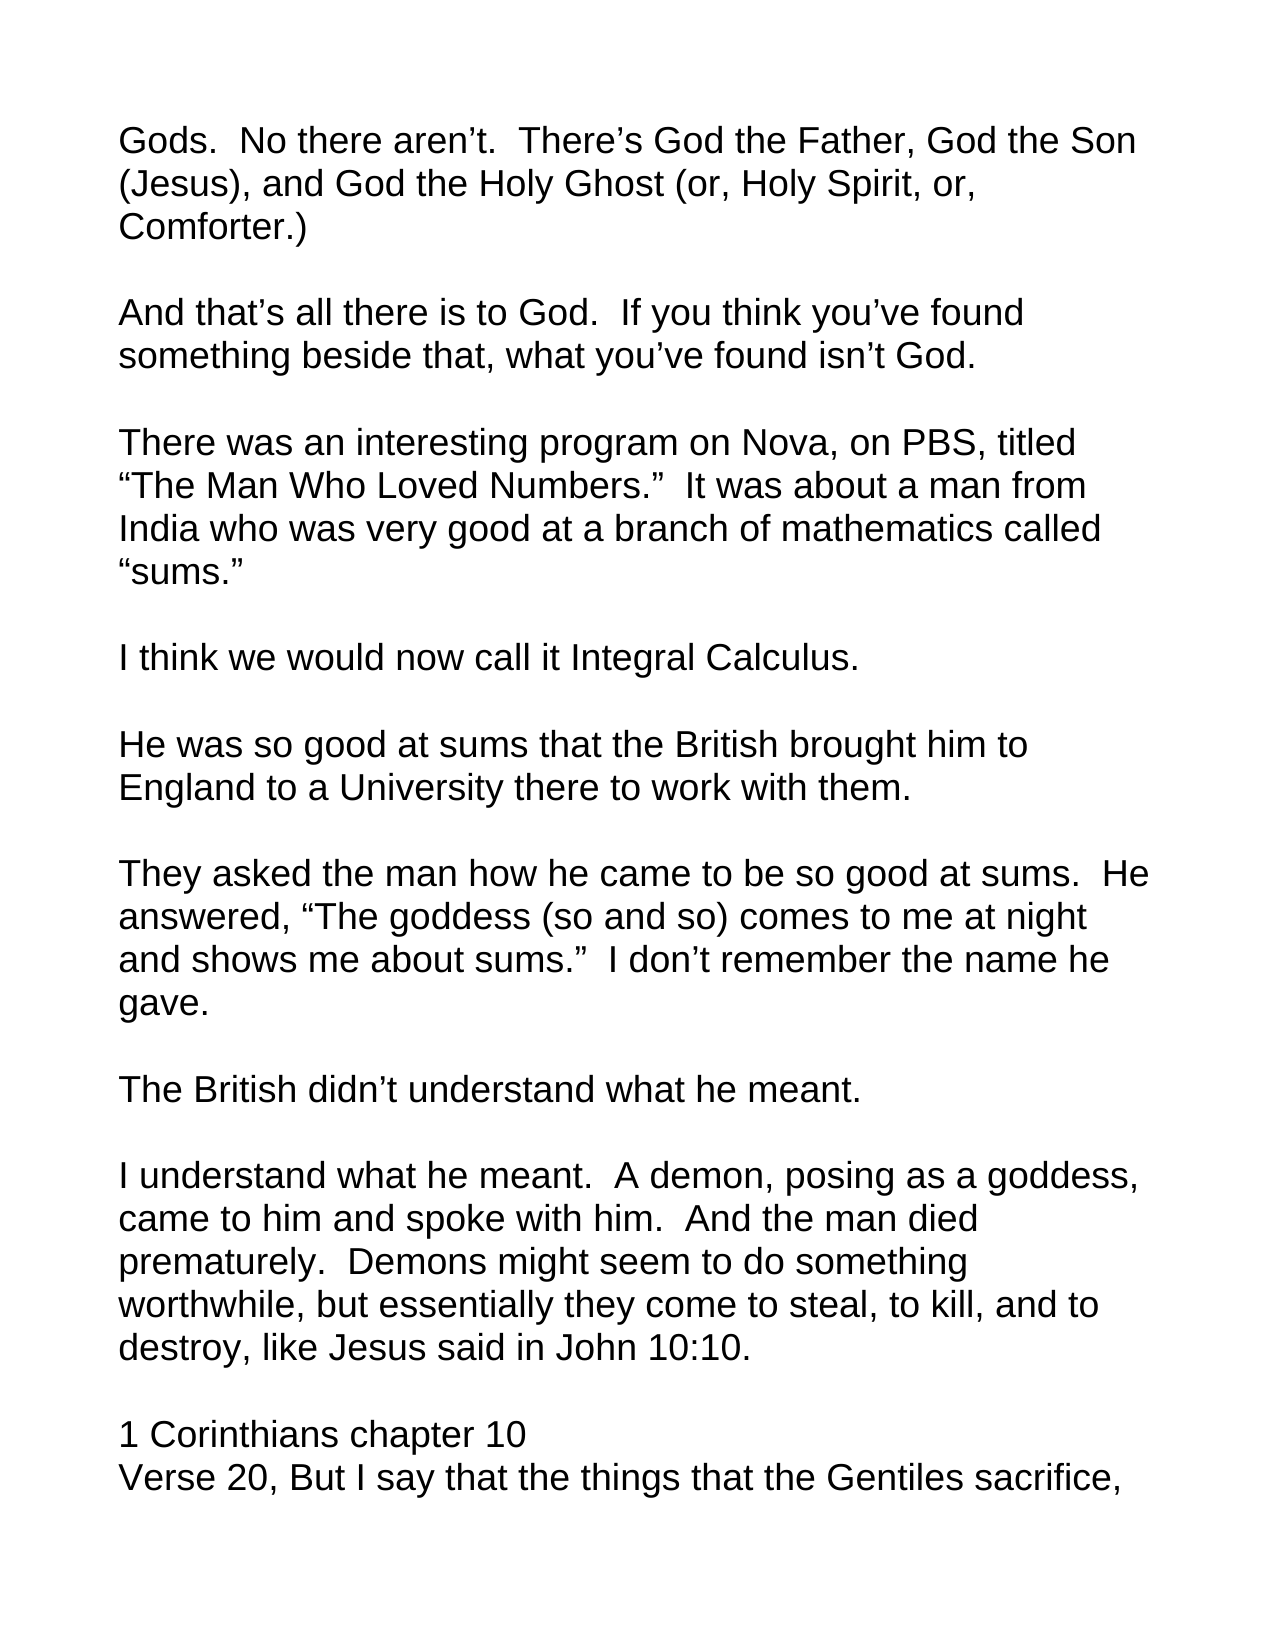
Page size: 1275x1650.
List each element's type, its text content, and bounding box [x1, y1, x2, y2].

text He was so good at sums that the British brought him to England to a University there to work with them. [118, 722, 1157, 808]
text And that’s all there is to God. If you think you’ve found something beside that, what you’ve found isn’t God. [118, 291, 1157, 377]
text The British didn’t understand what he meant. [118, 1067, 1157, 1110]
text Verse 20, But I say that the things that the Gentiles sacrifice, [118, 1455, 1157, 1498]
text There was an interesting program on Nova, on PBS, titled “The Man Who Loved Numbers.” It was about a man from India who was very good at a branch of mathematics called “sums.” [118, 420, 1157, 592]
text I think we would now call it Integral Calculus. [118, 636, 1157, 679]
text 1 Corinthians chapter 10 [118, 1412, 1157, 1455]
text I understand what he meant. A demon, posing as a goddess, came to him and spoke with him. And the man died prematurely. Demons might seem to do something worthwhile, but essentially they come to steal, to kill, and to destroy, like Jesus said in John 10:10. [118, 1153, 1157, 1369]
text They asked the man how he came to be so good at sums. He answered, “The goddess (so and so) comes to me at night and shows me about sums.” I don’t remember the name he gave. [118, 851, 1157, 1024]
text Gods. No there aren’t. There’s God the Father, God the Son (Jesus), and God the Holy Ghost (or, Holy Spirit, or, Comforter.) [118, 118, 1157, 247]
